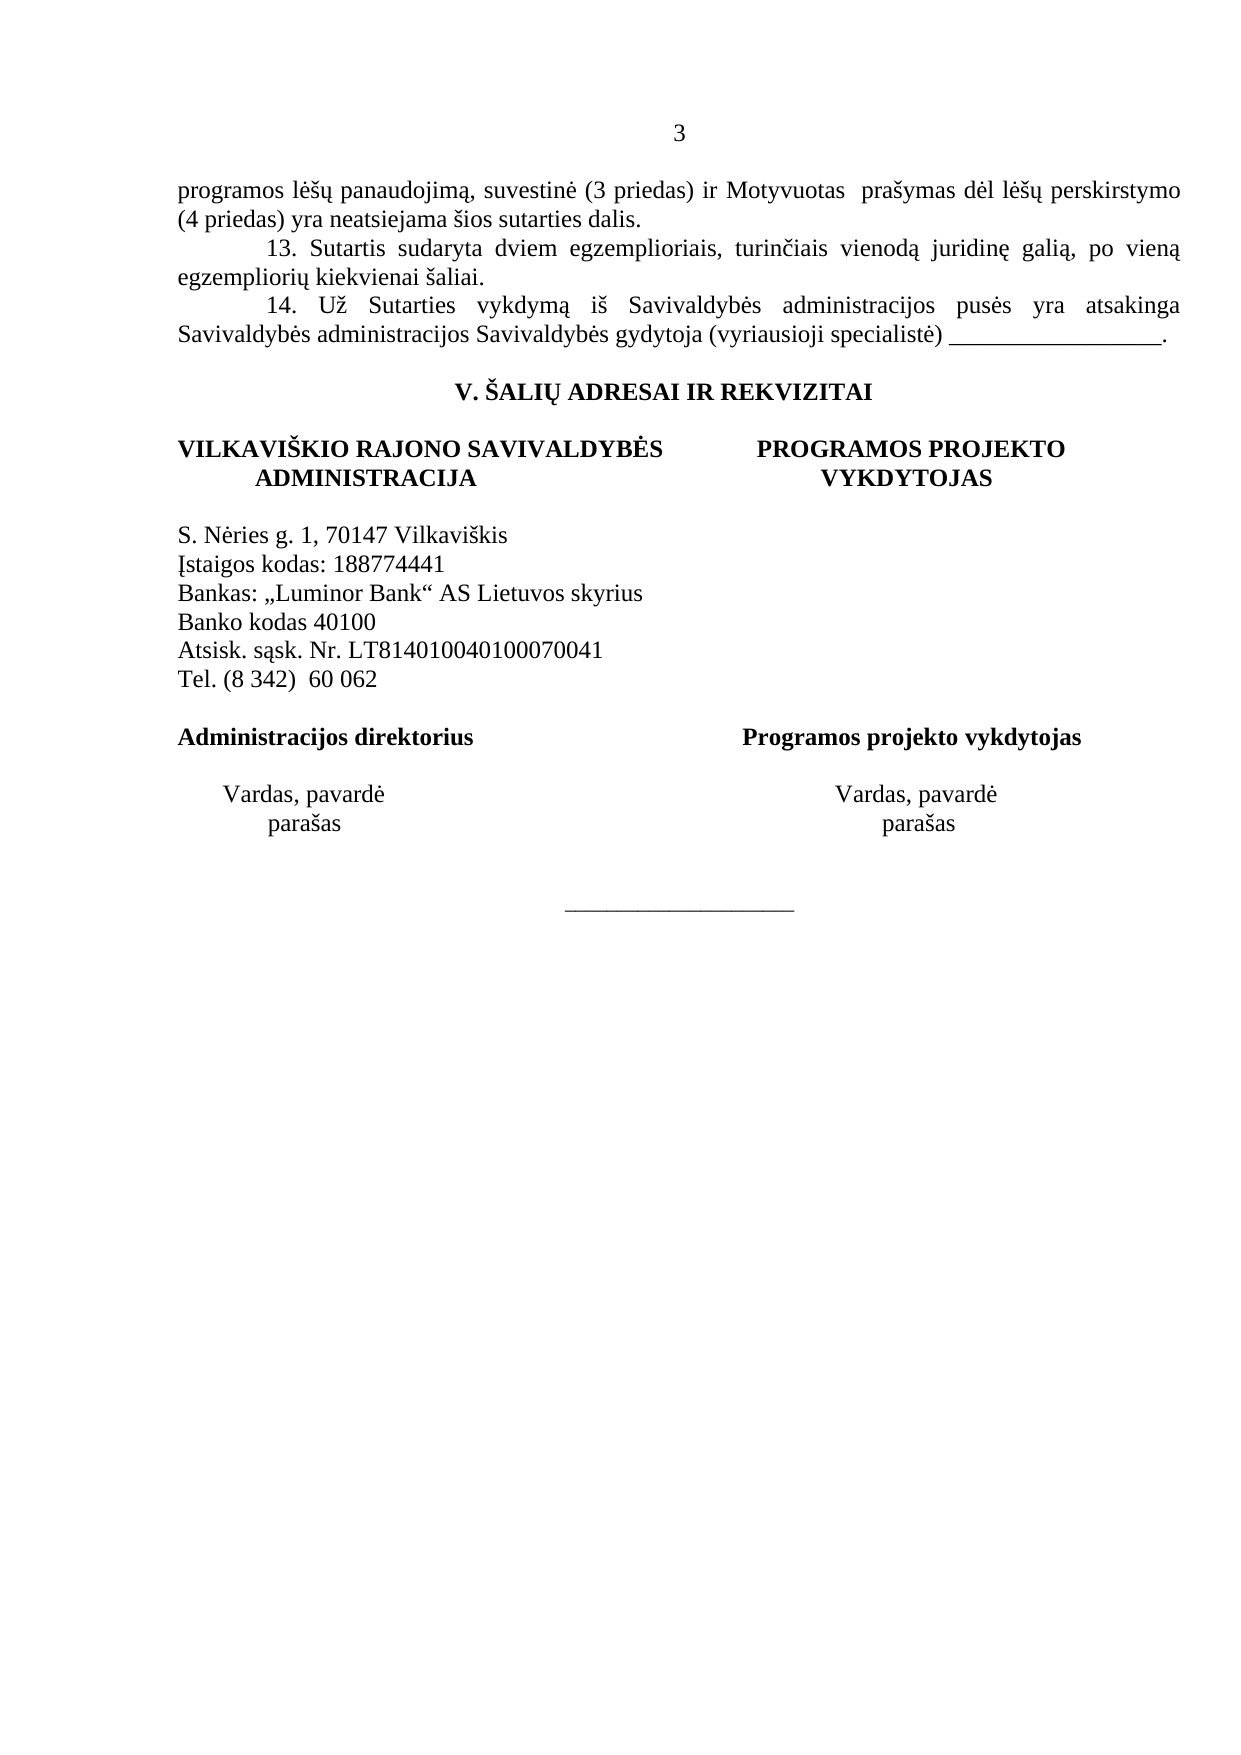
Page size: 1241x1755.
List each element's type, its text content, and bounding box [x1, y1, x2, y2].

text Administracijos direktorius Programos projekto vykdytojas [177, 722, 1181, 751]
text parašas parašas [177, 808, 1181, 837]
text 14. Už Sutarties vykdymą iš Savivaldybės administracijos pusės yra atsakinga Savivaldybės administracijos Savivaldybės gydytoja (vyriausioji specialistė) _________________. [177, 291, 1181, 348]
text VILKAVIŠKIO RAJONO SAVIVALDYBĖS PROGRAMOS PROJEKTO [177, 434, 1181, 463]
text ADMINISTRACIJA VYKDYTOJAS [177, 463, 1181, 492]
text ______________________ [177, 890, 1181, 914]
text 13. Sutartis sudaryta dviem egzemplioriais, turinčiais vienodą juridinę galią, po vieną egzempliorių kiekvienai šaliai. [177, 233, 1181, 291]
text Banko kodas 40100 [177, 607, 1181, 636]
text Bankas: „Luminor Bank“ AS Lietuvos skyrius [177, 578, 1181, 607]
text programos lėšų panaudojimą, suvestinė (3 priedas) ir Motyvuotas prašymas dėl lėšų perskirstymo (4 priedas) yra neatsiejama šios sutarties dalis. [177, 176, 1181, 233]
text Vardas, pavardė Vardas, pavardė [177, 779, 1181, 808]
text Atsisk. sąsk. Nr. LT814010040100070041 [177, 636, 1181, 664]
text Įstaigos kodas: 188774441 [177, 549, 1181, 578]
text Tel. (8 342) 60 062 [177, 664, 1181, 693]
text S. Nėries g. 1, 70147 Vilkaviškis [177, 521, 1181, 549]
text V. ŠALIŲ ADRESAI IR REKVIZITAI [177, 377, 1181, 406]
